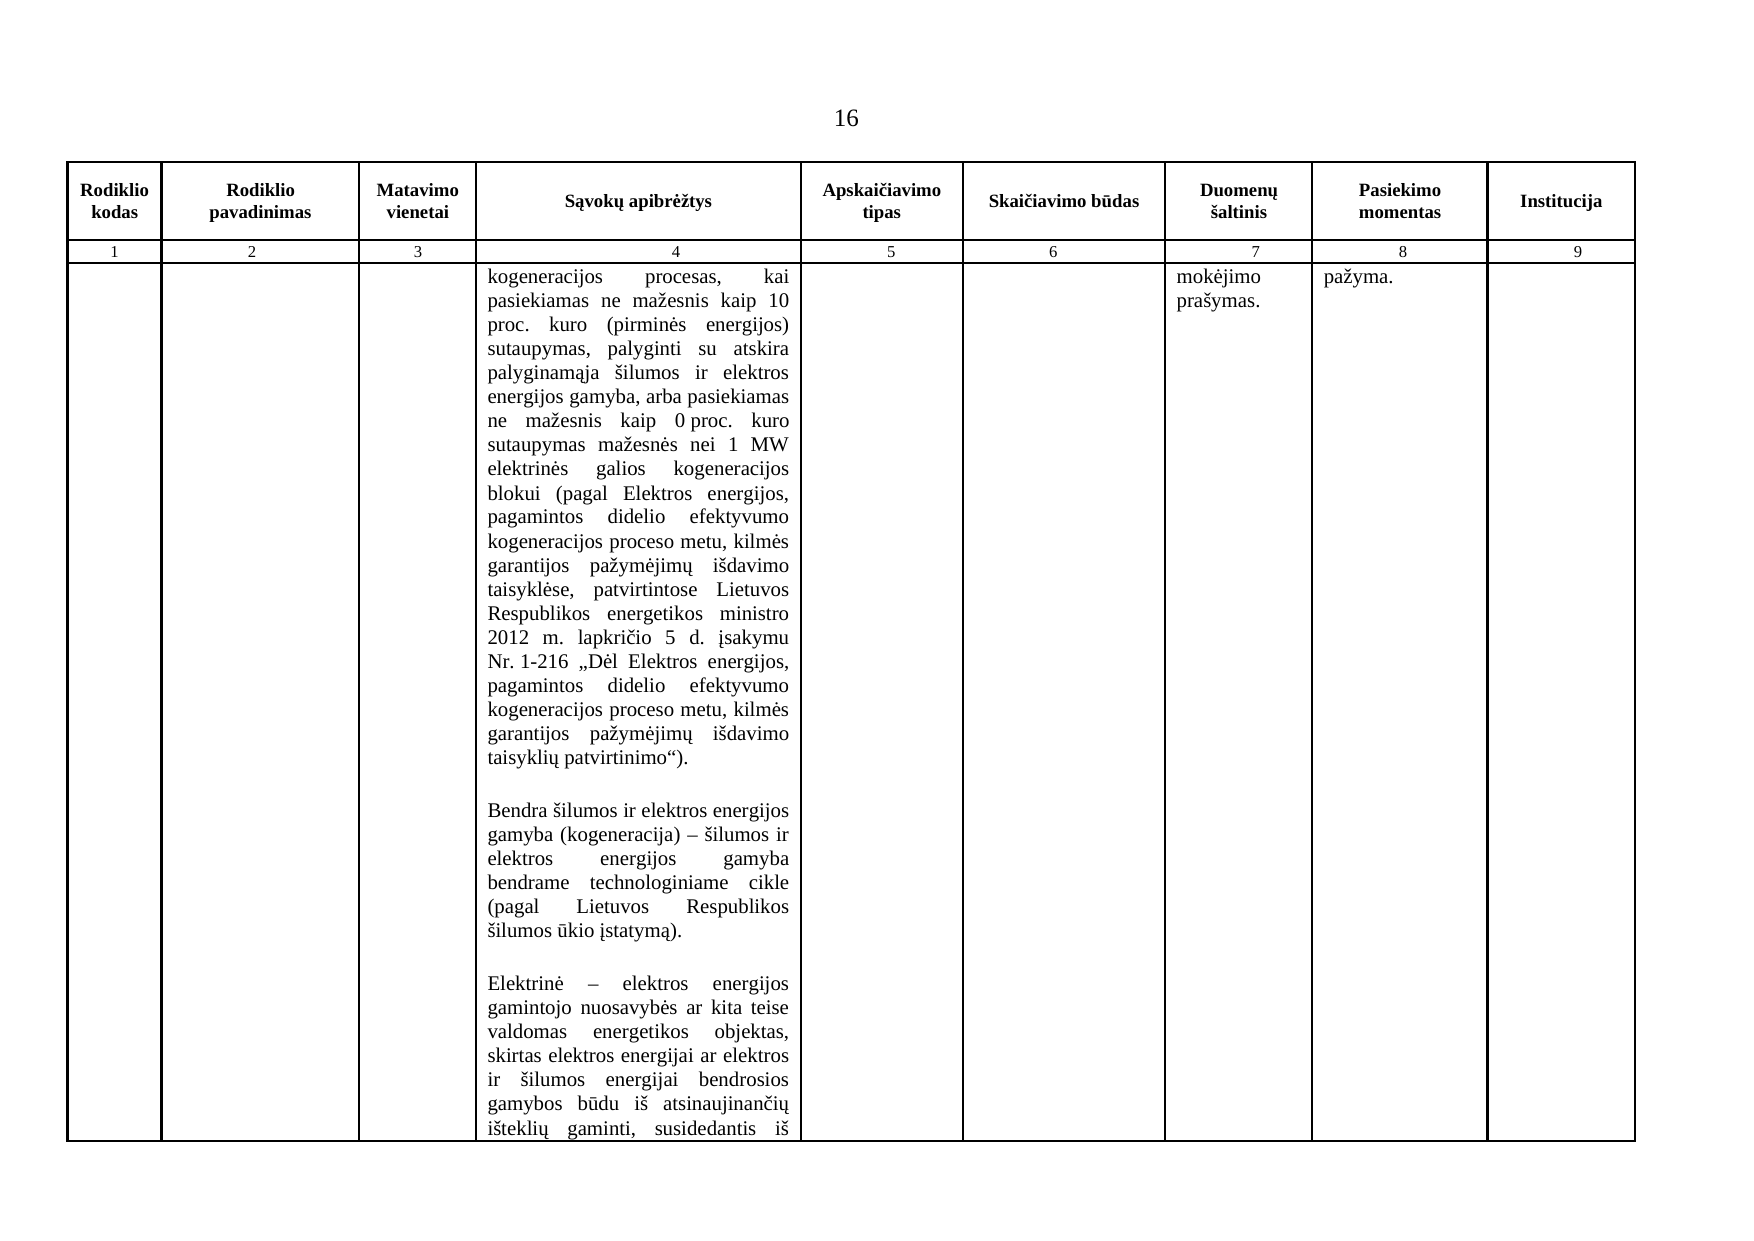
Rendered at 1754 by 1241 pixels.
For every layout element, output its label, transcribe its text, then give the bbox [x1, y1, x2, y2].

table_cell [964, 264, 1164, 1139]
table_cell [69, 264, 160, 1139]
table_cell kogeneracijos procesas, kai pasiekiamas ne mažesnis kaip 10 proc. kuro (pirminės energijos) sutaupymas, palyginti su atskira palyginamąja šilumos ir elektros energijos gamyba, arba pasiekiamas ne mažesnis kaip 0 proc. kuro sutaupymas mažesnės nei 1 MW elektrinės galios kogeneracijos blokui (pagal Elektros energijos, pagamintos didelio efektyvumo kogeneracijos proceso metu, kilmės garantijos pažymėjimų išdavimo taisyklėse, patvirtintose Lietuvos Respublikos energetikos ministro 2012 m. lapkričio 5 d. įsakymu Nr. 1-216 „Dėl Elektros energijos, pagamintos didelio efektyvumo kogeneracijos proceso metu, kilmės garantijos pažymėjimų išdavimo taisyklių patvirtinimo“). Bendra šilumos ir elektros energijos gamyba (kogeneracija) – šilumos ir elektros energijos gamyba bendrame technologiniame cikle (pagal Lietuvos Respublikos šilumos ūkio įstatymą). Elektrinė – elektros energijos gamintojo nuosavybės ar kita teise valdomas energetikos objektas, skirtas elektros energijai ar elektros ir šilumos energijai bendrosios gamybos būdu iš atsinaujinančių išteklių gaminti, susidedantis iš [477, 264, 800, 1139]
table_cell 2 [163, 241, 358, 262]
table_cell 4 [477, 241, 800, 262]
table_header Rodiklio pavadinimas [163, 163, 358, 238]
table_cell [802, 264, 962, 1139]
table_cell mokėjimo prašymas. [1166, 264, 1311, 1139]
table_cell 6 [964, 241, 1164, 262]
table_cell 8 [1313, 241, 1486, 262]
table_cell 9 [1489, 241, 1634, 262]
table_cell 5 [802, 241, 962, 262]
table_header Pasiekimo momentas [1313, 163, 1486, 238]
table_cell 1 [69, 241, 160, 262]
table_cell 3 [360, 241, 475, 262]
table_header Sąvokų apibrėžtys [477, 163, 800, 238]
table_header Skaičiavimo būdas [964, 163, 1164, 238]
table_header Institucija [1489, 163, 1634, 238]
table_header Matavimo vienetai [360, 163, 475, 238]
table_cell [163, 264, 358, 1139]
table_cell [1489, 264, 1634, 1139]
table_cell pažyma. [1313, 264, 1486, 1139]
table_cell 7 [1166, 241, 1311, 262]
table_header Duomenų šaltinis [1166, 163, 1311, 238]
table_header Rodiklio kodas [69, 163, 160, 238]
table_header Apskaičiavimo tipas [802, 163, 962, 238]
table_cell [360, 264, 475, 1139]
